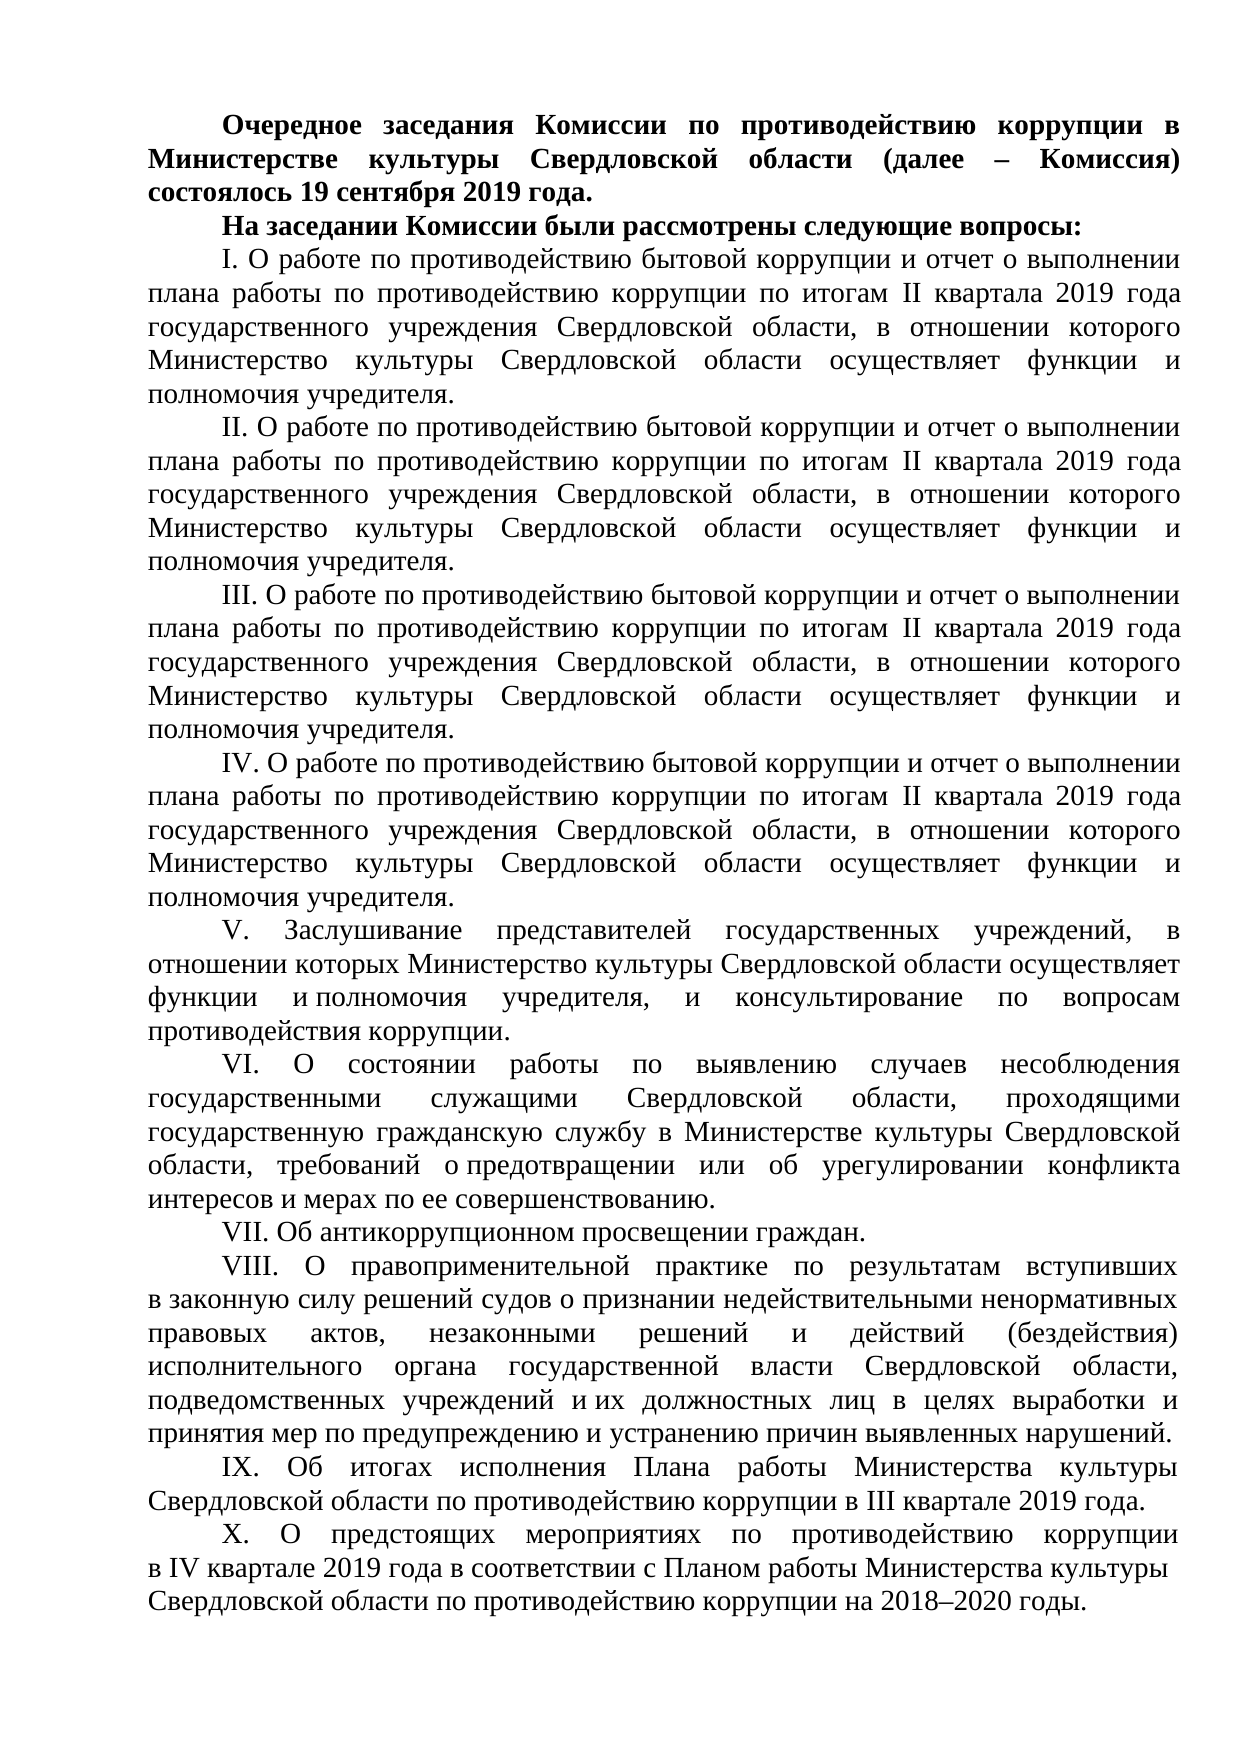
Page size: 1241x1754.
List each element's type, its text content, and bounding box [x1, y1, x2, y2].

text III. О работе по противодействию бытовой коррупции и отчет о выполнении плана работы по противодействию коррупции по итогам II квартала 2019 года государственного учреждения Свердловской области, в отношении которого Министерство культуры Свердловской области осуществляет функции и полномочия учредителя. [148, 577, 1181, 745]
text II. О работе по противодействию бытовой коррупции и отчет о выполнении плана работы по противодействию коррупции по итогам II квартала 2019 года государственного учреждения Свердловской области, в отношении которого Министерство культуры Свердловской области осуществляет функции и полномочия учредителя. [148, 409, 1181, 577]
text X. О предстоящих мероприятиях по противодействию коррупции в IV квартале 2019 года в соответствии с Планом работы Министерства культуры [148, 1516, 1179, 1583]
text На заседании Комиссии были рассмотрены следующие вопросы: [148, 208, 1181, 242]
text V. Заслушивание представителей государственных учреждений, в отношении которых Министерство культуры Свердловской области осуществляет функции и полномочия учредителя, и консультирование по вопросам противодействия коррупции. [148, 912, 1181, 1047]
text VIII. О правоприменительной практике по результатам вступивших в законную силу решений судов о признании недействительными ненормативных правовых актов, незаконными решений и действий (бездействия) исполнительного органа государственной власти Свердловской области, подведомственных учреждений и их должностных лиц в целях выработки и принятия мер по предупреждению и устранению причин выявленных нарушений. [148, 1248, 1179, 1449]
text I. О работе по противодействию бытовой коррупции и отчет о выполнении плана работы по противодействию коррупции по итогам II квартала 2019 года государственного учреждения Свердловской области, в отношении которого Министерство культуры Свердловской области осуществляет функции и полномочия учредителя. [148, 242, 1181, 409]
text VI. О состоянии работы по выявлению случаев несоблюдения государственными служащими Свердловской области, проходящими государственную гражданскую службу в Министерстве культуры Свердловской области, требований о предотвращении или об урегулировании конфликта интересов и мерах по ее совершенствованию. [148, 1047, 1181, 1214]
text IV. О работе по противодействию бытовой коррупции и отчет о выполнении плана работы по противодействию коррупции по итогам II квартала 2019 года государственного учреждения Свердловской области, в отношении которого Министерство культуры Свердловской области осуществляет функции и полномочия учредителя. [148, 745, 1181, 912]
text Свердловской области по противодействию коррупции на 2018–2020 годы. [148, 1583, 1179, 1617]
text VII. Об антикоррупционном просвещении граждан. [148, 1214, 1179, 1248]
text IX. Об итогах исполнения Плана работы Министерства культуры Свердловской области по противодействию коррупции в III квартале 2019 года. [148, 1449, 1179, 1516]
text Очередное заседания Комиссии по противодействию коррупции в Министерстве культуры Свердловской области (далее – Комиссия) состоялось 19 сентября 2019 года. [148, 107, 1181, 208]
